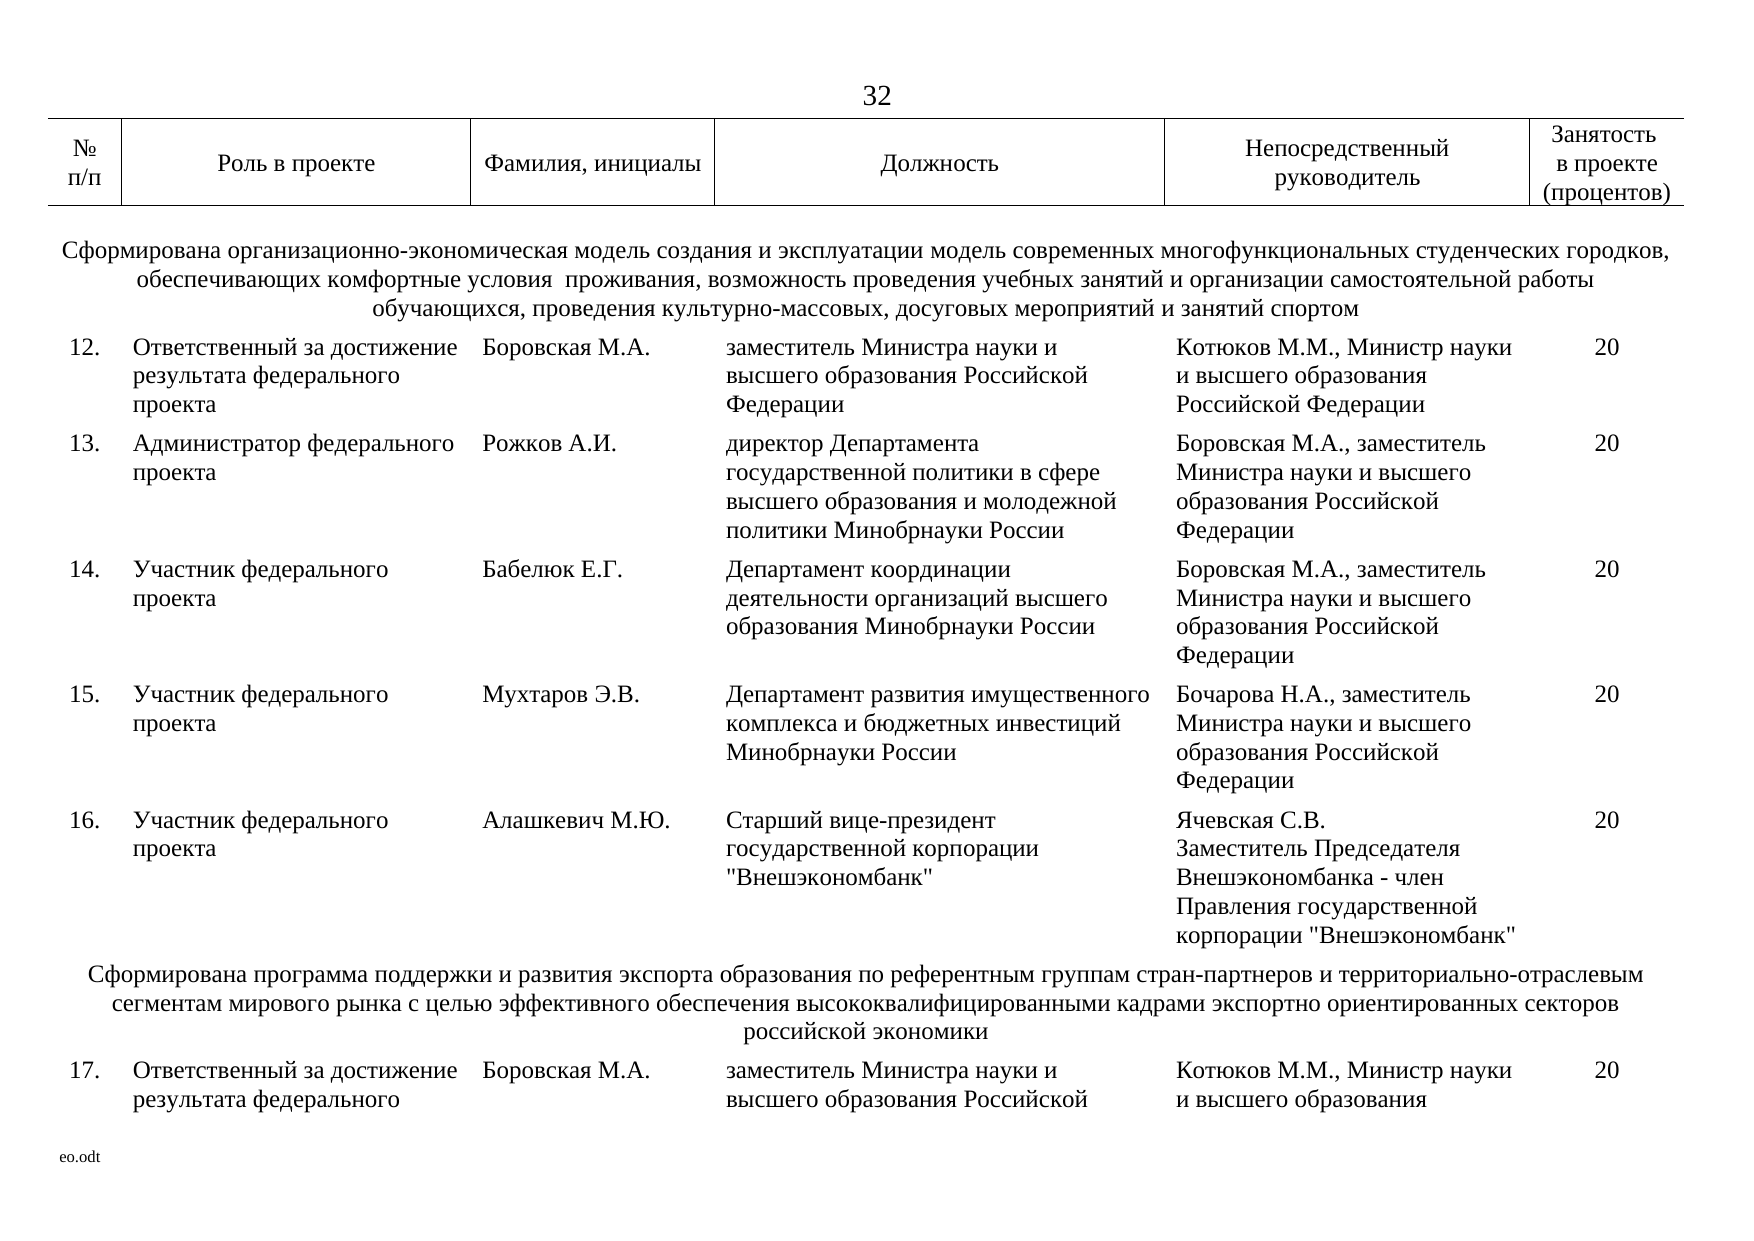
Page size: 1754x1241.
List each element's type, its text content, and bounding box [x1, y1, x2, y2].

table_header Роль в проекте [122, 119, 470, 205]
table_cell [471, 206, 714, 235]
table_cell Сформирована программа поддержки и развития экспорта образования по референтным группам стран-партнеров и территориально-отраслевым сегментам мирового рынка с целью эффективного обеспечения высококвалифицированными кадрами экспортно ориентированных секторов российской экономики [48, 959, 1684, 1056]
table_header № п/п [48, 119, 121, 205]
table_cell 20 [1530, 429, 1684, 554]
table_cell Боровская М.А., заместитель Министра науки и высшего образования Российской Федерации [1165, 429, 1530, 554]
table_cell [48, 206, 121, 235]
table_cell Сформирована организационно-экономическая модель создания и эксплуатации модель современных многофункциональных студенческих городков, обеспечивающих комфортные условия проживания, возможность проведения учебных занятий и организации самостоятельной работы обучающихся, проведения культурно-массовых, досуговых мероприятий и занятий спортом [48, 235, 1684, 332]
table_cell [715, 206, 1164, 235]
table_cell Бабелюк Е.Г. [471, 554, 714, 679]
table_cell 20 [1530, 332, 1684, 428]
table_cell Котюков М.М., Министр науки и высшего образования Российской Федерации [1165, 332, 1530, 428]
table_cell [48, 679, 121, 805]
table_header Непосредственный руководитель [1165, 119, 1529, 205]
table_cell Департамент координации деятельности организаций высшего образования Минобрнауки России [715, 554, 1164, 679]
table_cell заместитель Министра науки и высшего образования Российской [715, 1056, 1164, 1113]
table_cell Участник федерального проекта [121, 805, 471, 959]
table_cell [48, 805, 121, 959]
table_cell 20 [1530, 1056, 1684, 1113]
table_cell Старший вице-президент государственной корпорации "Внешэкономбанк" [715, 805, 1164, 959]
table_cell Мухтаров Э.В. [471, 679, 714, 805]
table_cell [121, 206, 471, 235]
table_header Фамилия, инициалы [471, 119, 714, 205]
table_cell [48, 1056, 121, 1113]
table_cell Ответственный за достижение результата федерального проекта [121, 332, 471, 428]
table_cell Бочарова Н.А., заместитель Министра науки и высшего образования Российской Федерации [1165, 679, 1530, 805]
table_cell Департамент развития имущественного комплекса и бюджетных инвестиций Минобрнауки России [715, 679, 1164, 805]
table_cell [1530, 206, 1684, 235]
table_cell Алашкевич М.Ю. [471, 805, 714, 959]
table_cell Боровская М.А., заместитель Министра науки и высшего образования Российской Федерации [1165, 554, 1530, 679]
table_cell [48, 554, 121, 679]
table_cell Участник федерального проекта [121, 679, 471, 805]
table_cell Боровская М.А. [471, 332, 714, 428]
table_cell Администратор федерального проекта [121, 429, 471, 554]
table_cell директор Департамента государственной политики в сфере высшего образования и молодежной политики Минобрнауки России [715, 429, 1164, 554]
table_cell 20 [1530, 805, 1684, 959]
table_cell Боровская М.А. [471, 1056, 714, 1113]
table_header Занятость в проекте (процентов) [1530, 119, 1684, 205]
table_cell 20 [1530, 554, 1684, 679]
table_cell [48, 332, 121, 428]
table_cell [48, 429, 121, 554]
table_cell Ответственный за достижение результата федерального [121, 1056, 471, 1113]
table_cell [1165, 206, 1530, 235]
table_cell 20 [1530, 679, 1684, 805]
table_cell Участник федерального проекта [121, 554, 471, 679]
table_cell заместитель Министра науки и высшего образования Российской Федерации [715, 332, 1164, 428]
table_cell Котюков М.М., Министр науки и высшего образования [1165, 1056, 1530, 1113]
table_cell Рожков А.И. [471, 429, 714, 554]
table_cell Ячевская С.В. Заместитель Председателя Внешэкономбанка - член Правления государственной корпорации "Внешэкономбанк" [1165, 805, 1530, 959]
table_header Должность [715, 119, 1164, 205]
